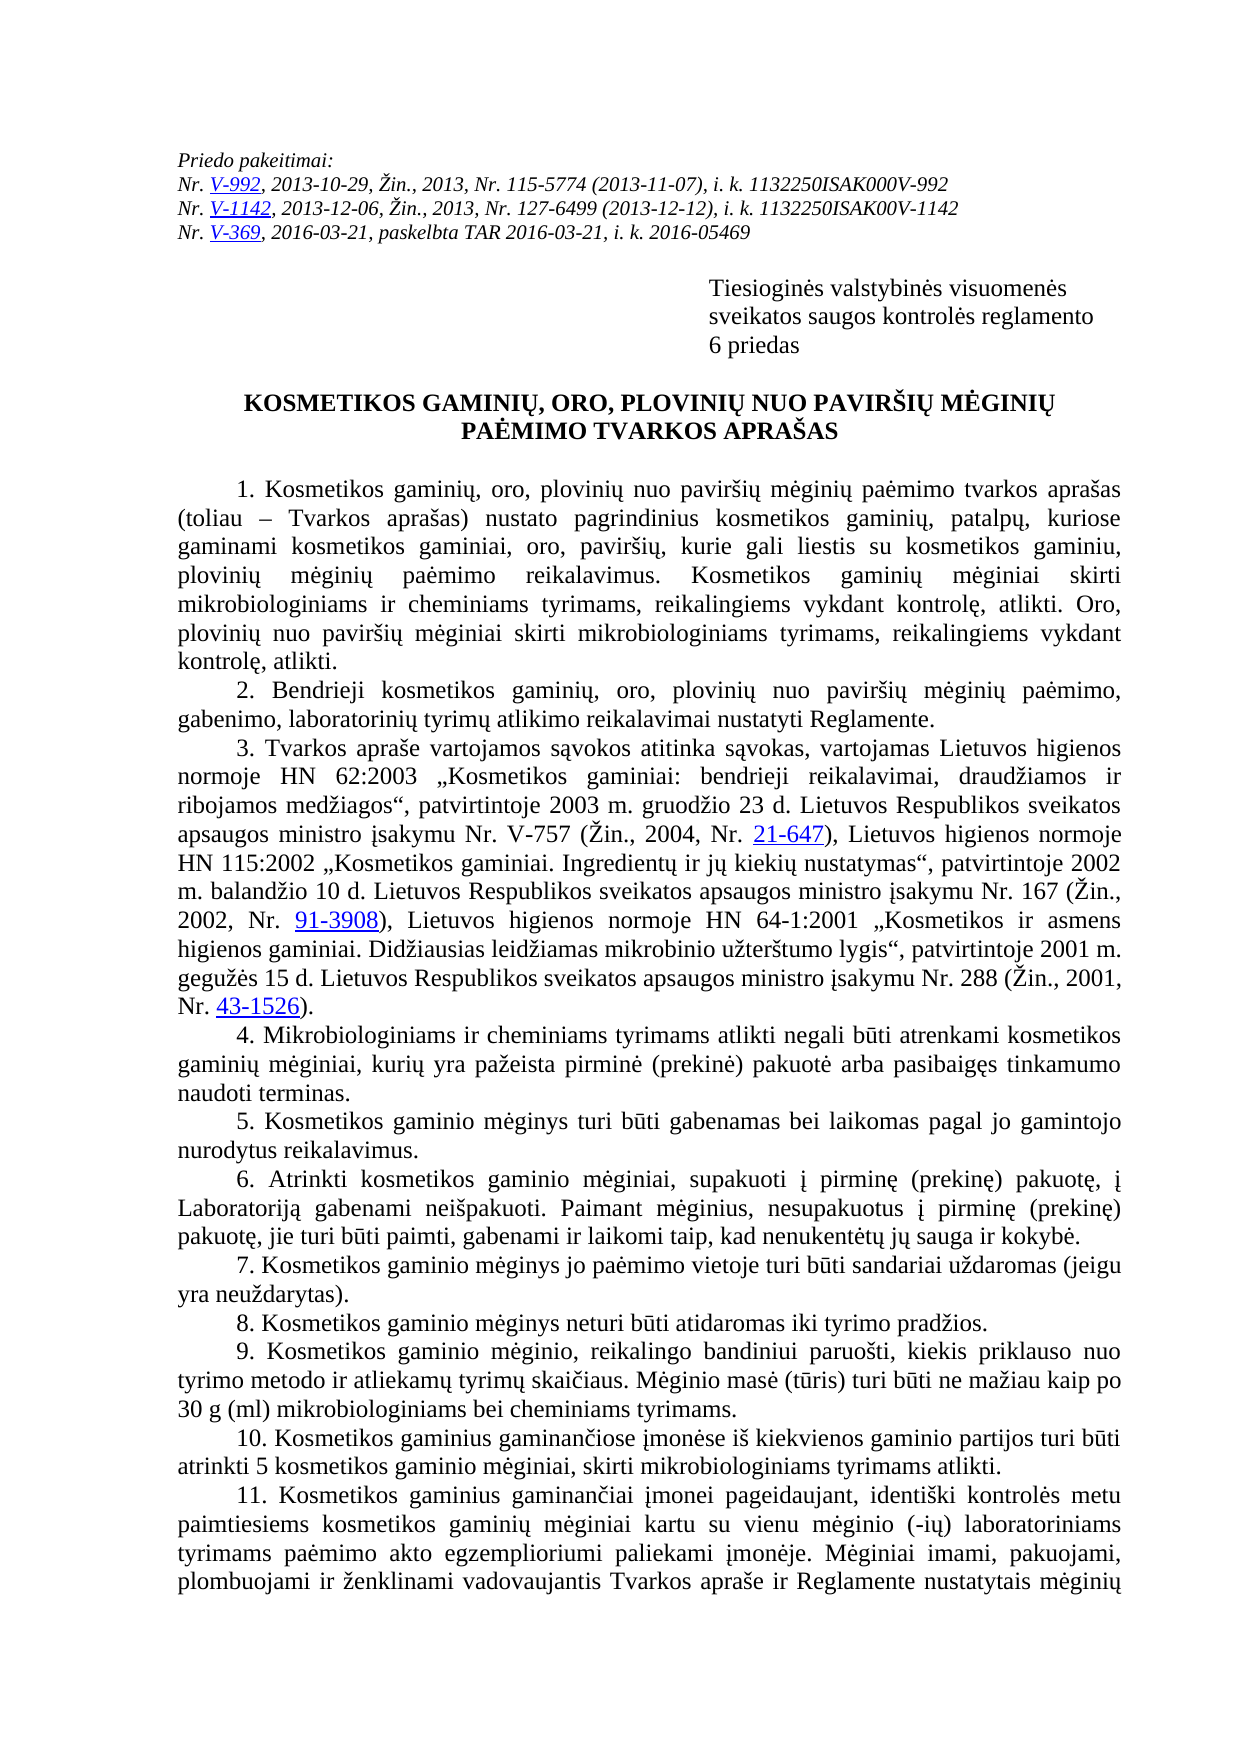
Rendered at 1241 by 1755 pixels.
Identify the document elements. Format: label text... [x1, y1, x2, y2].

text 11. Kosmetikos gaminius gaminančiai įmonei pageidaujant, identiški kontrolės metu paimtiesiems kosmetikos gaminių mėginiai kartu su vienu mėginio (-ių) laboratoriniams tyrimams paėmimo akto egzemplioriumi paliekami įmonėje. Mėginiai imami, pakuojami, plombuojami ir ženklinami vadovaujantis Tvarkos apraše ir Reglamente nustatytais mėginių [177, 1480, 1122, 1595]
text Tiesioginės valstybinės visuomenės [177, 273, 1122, 301]
text 6 priedas [177, 330, 1122, 359]
text 8. Kosmetikos gaminio mėginys neturi būti atidaromas iki tyrimo pradžios. [177, 1308, 1122, 1336]
text 6. Atrinkti kosmetikos gaminio mėginiai, supakuoti į pirminę (prekinę) pakuotę, į Laboratoriją gabenami neišpakuoti. Paimant mėginius, nesupakuotus į pirminę (prekinę) pakuotę, jie turi būti paimti, gabenami ir laikomi taip, kad nenukentėtų jų sauga ir kokybė. [177, 1164, 1122, 1250]
text sveikatos saugos kontrolės reglamento [177, 301, 1122, 330]
text Nr. V-992, 2013-10-29, Žin., 2013, Nr. 115-5774 (2013-11-07), i. k. 1132250ISAK000V-992 [177, 172, 1122, 196]
text Nr. V-1142, 2013-12-06, Žin., 2013, Nr. 127-6499 (2013-12-12), i. k. 1132250ISAK00V-1142 [177, 196, 1122, 220]
text 9. Kosmetikos gaminio mėginio, reikalingo bandiniui paruošti, kiekis priklauso nuo tyrimo metodo ir atliekamų tyrimų skaičiaus. Mėginio masė (tūris) turi būti ne mažiau kaip po 30 g (ml) mikrobiologiniams bei cheminiams tyrimams. [177, 1336, 1122, 1423]
text 2. Bendrieji kosmetikos gaminių, oro, plovinių nuo paviršių mėginių paėmimo, gabenimo, laboratorinių tyrimų atlikimo reikalavimai nustatyti Reglamente. [177, 675, 1122, 733]
text 1. Kosmetikos gaminių, oro, plovinių nuo paviršių mėginių paėmimo tvarkos aprašas (toliau – Tvarkos aprašas) nustato pagrindinius kosmetikos gaminių, patalpų, kuriose gaminami kosmetikos gaminiai, oro, paviršių, kurie gali liestis su kosmetikos gaminiu, plovinių mėginių paėmimo reikalavimus. Kosmetikos gaminių mėginiai skirti mikrobiologiniams ir cheminiams tyrimams, reikalingiems vykdant kontrolę, atlikti. Oro, plovinių nuo paviršių mėginiai skirti mikrobiologiniams tyrimams, reikalingiems vykdant kontrolę, atlikti. [177, 474, 1122, 675]
text 5. Kosmetikos gaminio mėginys turi būti gabenamas bei laikomas pagal jo gamintojo nurodytus reikalavimus. [177, 1106, 1122, 1164]
text KOSMETIKOS GAMINIŲ, ORO, PLOVINIŲ NUO PAVIRŠIŲ MĖGINIŲ PAĖMIMO TVARKOS APRAŠAS [177, 388, 1122, 445]
text Priedo pakeitimai: [177, 148, 1122, 172]
text 10. Kosmetikos gaminius gaminančiose įmonėse iš kiekvienos gaminio partijos turi būti atrinkti 5 kosmetikos gaminio mėginiai, skirti mikrobiologiniams tyrimams atlikti. [177, 1423, 1122, 1480]
text 3. Tvarkos apraše vartojamos sąvokos atitinka sąvokas, vartojamas Lietuvos higienos normoje HN 62:2003 „Kosmetikos gaminiai: bendrieji reikalavimai, draudžiamos ir ribojamos medžiagos“, patvirtintoje 2003 m. gruodžio 23 d. Lietuvos Respublikos sveikatos apsaugos ministro įsakymu Nr. V-757 (Žin., 2004, Nr. 21-647), Lietuvos higienos normoje HN 115:2002 „Kosmetikos gaminiai. Ingredientų ir jų kiekių nustatymas“, patvirtintoje 2002 m. balandžio 10 d. Lietuvos Respublikos sveikatos apsaugos ministro įsakymu Nr. 167 (Žin., 2002, Nr. 91-3908), Lietuvos higienos normoje HN 64-1:2001 „Kosmetikos ir asmens higienos gaminiai. Didžiausias leidžiamas mikrobinio užterštumo lygis“, patvirtintoje 2001 m. gegužės 15 d. Lietuvos Respublikos sveikatos apsaugos ministro įsakymu Nr. 288 (Žin., 2001, Nr. 43-1526). [177, 733, 1122, 1020]
text 7. Kosmetikos gaminio mėginys jo paėmimo vietoje turi būti sandariai uždaromas (jeigu yra neuždarytas). [177, 1250, 1122, 1308]
text 4. Mikrobiologiniams ir cheminiams tyrimams atlikti negali būti atrenkami kosmetikos gaminių mėginiai, kurių yra pažeista pirminė (prekinė) pakuotė arba pasibaigęs tinkamumo naudoti terminas. [177, 1020, 1122, 1106]
text Nr. V-369, 2016-03-21, paskelbta TAR 2016-03-21, i. k. 2016-05469 [177, 220, 1122, 244]
